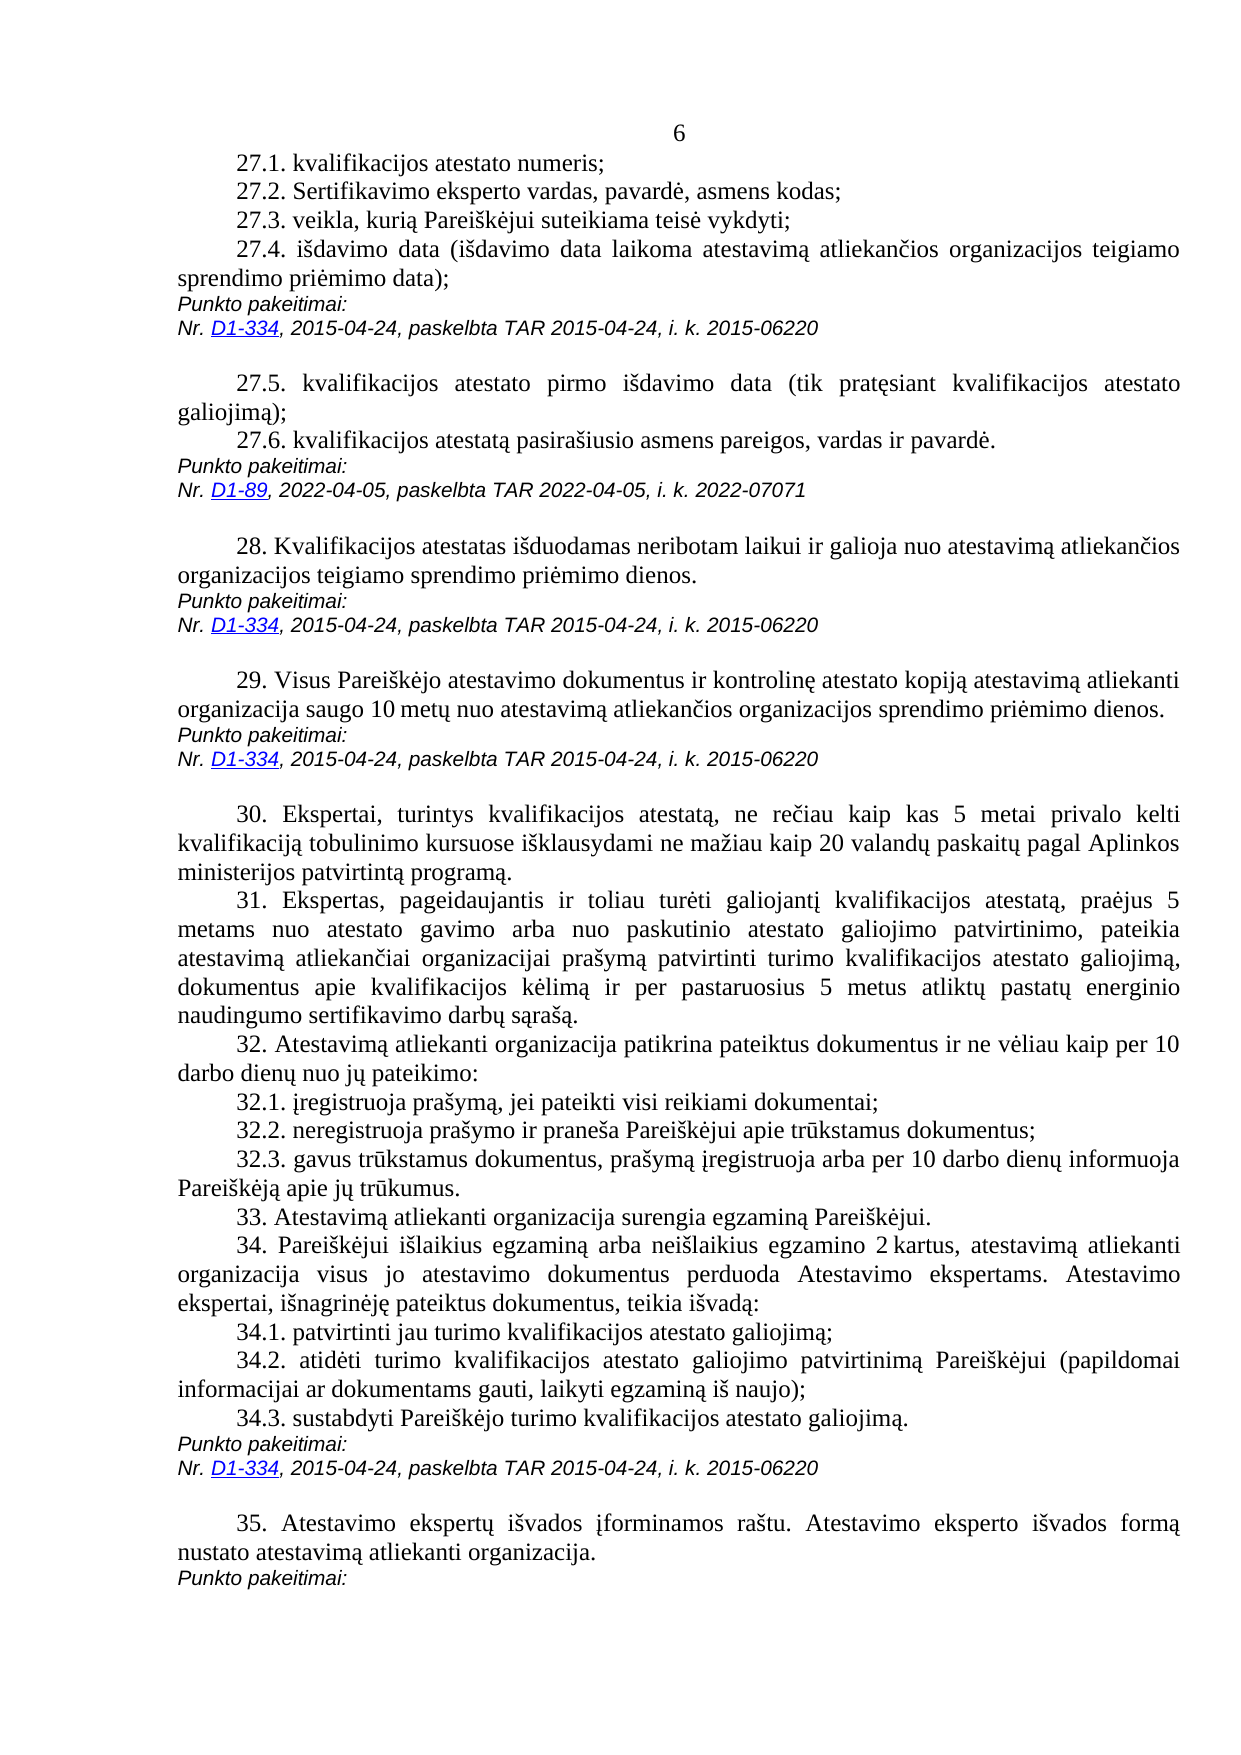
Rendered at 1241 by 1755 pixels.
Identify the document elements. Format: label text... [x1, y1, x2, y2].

text 35. Atestavimo ekspertų išvados įforminamos raštu. Atestavimo eksperto išvados formą nustato atestavimą atliekanti organizacija. [177, 1508, 1181, 1566]
text 27.2. Sertifikavimo eksperto vardas, pavardė, asmens kodas; [177, 176, 1181, 205]
text 28. Kvalifikacijos atestatas išduodamas neribotam laikui ir galioja nuo atestavimą atliekančios organizacijos teigiamo sprendimo priėmimo dienos. [177, 531, 1181, 588]
text Punkto pakeitimai: [177, 1432, 1181, 1456]
text 33. Atestavimą atliekanti organizacija surengia egzaminą Pareiškėjui. [177, 1202, 1181, 1231]
text 30. Ekspertai, turintys kvalifikacijos atestatą, ne rečiau kaip kas 5 metai privalo kelti kvalifikaciją tobulinimo kursuose išklausydami ne mažiau kaip 20 valandų paskaitų pagal Aplinkos ministerijos patvirtintą programą. [177, 799, 1181, 886]
text 32.2. neregistruoja prašymo ir praneša Pareiškėjui apie trūkstamus dokumentus; [177, 1116, 1181, 1144]
text 32.1. įregistruoja prašymą, jei pateikti visi reikiami dokumentai; [177, 1087, 1181, 1116]
text 34. Pareiškėjui išlaikius egzaminą arba neišlaikius egzamino 2 kartus, atestavimą atliekanti organizacija visus jo atestavimo dokumentus perduoda Atestavimo ekspertams. Atestavimo ekspertai, išnagrinėję pateiktus dokumentus, teikia išvadą: [177, 1231, 1181, 1317]
text 34.2. atidėti turimo kvalifikacijos atestato galiojimo patvirtinimą Pareiškėjui (papildomai informacijai ar dokumentams gauti, laikyti egzaminą iš naujo); [177, 1346, 1181, 1403]
text Punkto pakeitimai: [177, 291, 1181, 315]
text Punkto pakeitimai: [177, 588, 1181, 612]
text 34.3. sustabdyti Pareiškėjo turimo kvalifikacijos atestato galiojimą. [177, 1403, 1181, 1432]
text Punkto pakeitimai: [177, 723, 1181, 747]
text Nr. D1-334, 2015-04-24, paskelbta TAR 2015-04-24, i. k. 2015-06220 [177, 612, 1181, 636]
text Nr. D1-334, 2015-04-24, paskelbta TAR 2015-04-24, i. k. 2015-06220 [177, 315, 1181, 339]
text 32. Atestavimą atliekanti organizacija patikrina pateiktus dokumentus ir ne vėliau kaip per 10 darbo dienų nuo jų pateikimo: [177, 1029, 1181, 1087]
text 27.6. kvalifikacijos atestatą pasirašiusio asmens pareigos, vardas ir pavardė. [236, 426, 1181, 454]
text 27.5. kvalifikacijos atestato pirmo išdavimo data (tik pratęsiant kvalifikacijos atestato galiojimą); [177, 368, 1181, 426]
text Nr. D1-89, 2022-04-05, paskelbta TAR 2022-04-05, i. k. 2022-07071 [177, 478, 1181, 502]
text 29. Visus Pareiškėjo atestavimo dokumentus ir kontrolinę atestato kopiją atestavimą atliekanti organizacija saugo 10 metų nuo atestavimą atliekančios organizacijos sprendimo priėmimo dienos. [177, 665, 1181, 723]
text 27.3. veikla, kurią Pareiškėjui suteikiama teisė vykdyti; [177, 205, 1181, 234]
text 34.1. patvirtinti jau turimo kvalifikacijos atestato galiojimą; [177, 1317, 1181, 1346]
text Punkto pakeitimai: [177, 1566, 1181, 1590]
text Nr. D1-334, 2015-04-24, paskelbta TAR 2015-04-24, i. k. 2015-06220 [177, 1456, 1181, 1480]
text 27.1. kvalifikacijos atestato numeris; [177, 148, 1181, 176]
text Punkto pakeitimai: [177, 454, 1181, 478]
text Nr. D1-334, 2015-04-24, paskelbta TAR 2015-04-24, i. k. 2015-06220 [177, 747, 1181, 771]
text 31. Ekspertas, pageidaujantis ir toliau turėti galiojantį kvalifikacijos atestatą, praėjus 5 metams nuo atestato gavimo arba nuo paskutinio atestato galiojimo patvirtinimo, pateikia atestavimą atliekančiai organizacijai prašymą patvirtinti turimo kvalifikacijos atestato galiojimą, dokumentus apie kvalifikacijos kėlimą ir per pastaruosius 5 metus atliktų pastatų energinio naudingumo sertifikavimo darbų sąrašą. [177, 886, 1181, 1029]
text 32.3. gavus trūkstamus dokumentus, prašymą įregistruoja arba per 10 darbo dienų informuoja Pareiškėją apie jų trūkumus. [177, 1144, 1181, 1202]
text 27.4. išdavimo data (išdavimo data laikoma atestavimą atliekančios organizacijos teigiamo sprendimo priėmimo data); [177, 234, 1181, 291]
